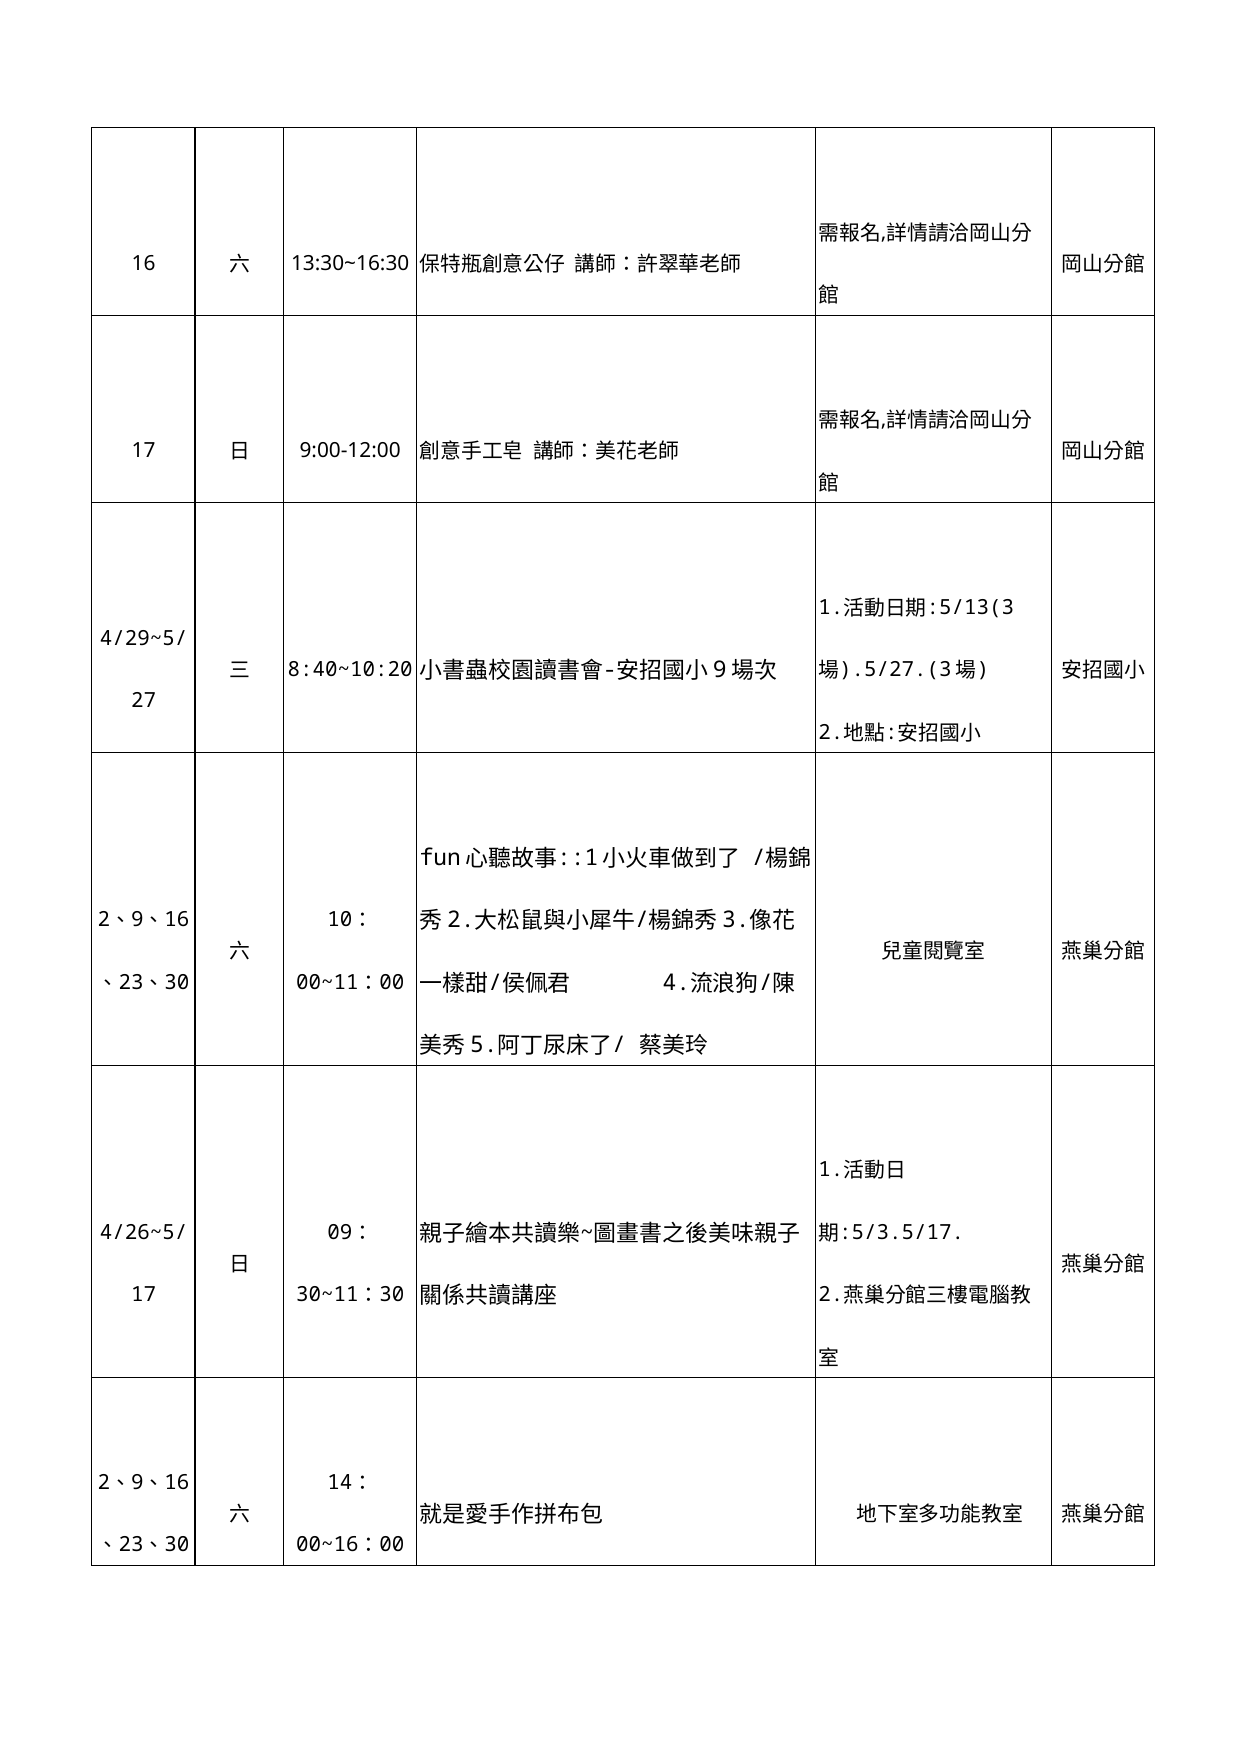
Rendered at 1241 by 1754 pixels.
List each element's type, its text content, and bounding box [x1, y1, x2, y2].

table_cell 就是愛手作拼布包 [417, 1378, 815, 1564]
table_cell 安招國小 [1052, 503, 1154, 752]
table_cell 需報名,詳情請洽岡山分館 [816, 128, 1051, 314]
table_cell 1.活動日期:5/13(3場).5/27.(3場) 2.地點:安招國小 [816, 503, 1051, 752]
table_cell 需報名,詳情請洽岡山分館 [816, 316, 1051, 502]
table_cell 三 [196, 503, 283, 752]
table_cell 4/26~5/17 [92, 1066, 194, 1377]
table_cell 地下室多功能教室 [816, 1378, 1051, 1564]
table_cell 2、9、16、23、30 [92, 1378, 194, 1564]
table_cell 岡山分館 [1052, 316, 1154, 502]
table_cell 10：00~11：00 [284, 753, 416, 1064]
table_cell 燕巢分館 [1052, 753, 1154, 1064]
table_cell 17 [92, 316, 194, 502]
table_cell 13:30~16:30 [284, 128, 416, 314]
table_cell 14：00~16：00 [284, 1378, 416, 1564]
table_cell 兒童閱覽室 [816, 753, 1051, 1064]
table_cell 六 [196, 1378, 283, 1564]
table_cell 親子繪本共讀樂~圖畫書之後美味親子關係共讀講座 [417, 1066, 815, 1377]
table_cell 岡山分館 [1052, 128, 1154, 314]
table_cell 1.活動日期:5/3.5/17. 2.燕巢分館三樓電腦教室 [816, 1066, 1051, 1377]
table_cell 4/29~5/27 [92, 503, 194, 752]
table_cell 9:00-12:00 [284, 316, 416, 502]
table_cell 保特瓶創意公仔 講師：許翠華老師 [417, 128, 815, 314]
table_cell 六 [196, 753, 283, 1064]
table_cell 日 [196, 1066, 283, 1377]
table_cell 8:40~10:20 [284, 503, 416, 752]
table_cell 09：30~11：30 [284, 1066, 416, 1377]
table_cell 16 [92, 128, 194, 314]
table_cell 六 [196, 128, 283, 314]
table_cell 燕巢分館 [1052, 1378, 1154, 1564]
table_cell 小書蟲校園讀書會-安招國小9場次 [417, 503, 815, 752]
table_cell 創意手工皂 講師：美花老師 [417, 316, 815, 502]
table_cell 燕巢分館 [1052, 1066, 1154, 1377]
table_cell 2、9、16 、23、30 [92, 753, 194, 1064]
table_cell fun心聽故事::1小火車做到了 /楊錦秀2.大松鼠與小犀牛/楊錦秀3.像花一樣甜/侯佩君 4.流浪狗/陳美秀5.阿丁尿床了/ 蔡美玲 [417, 753, 815, 1064]
table_cell 日 [196, 316, 283, 502]
